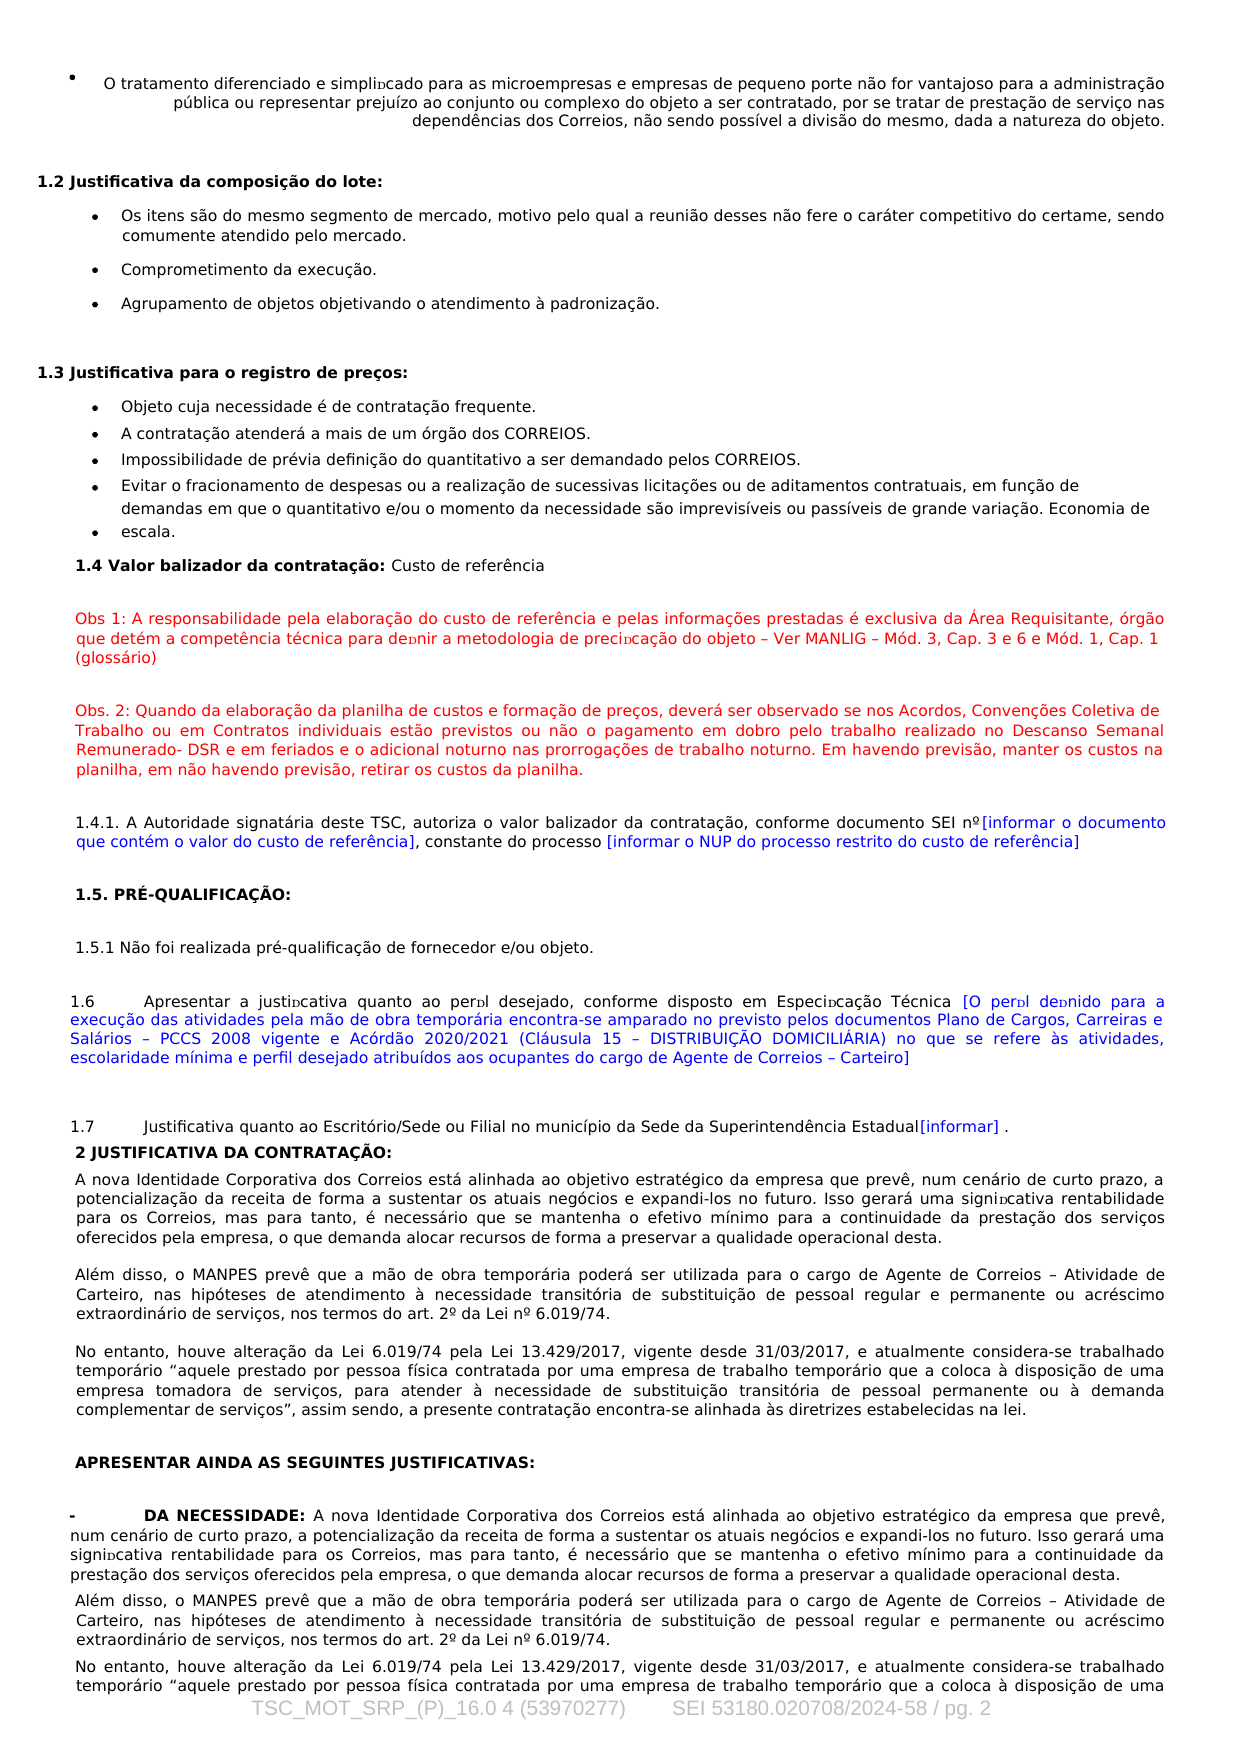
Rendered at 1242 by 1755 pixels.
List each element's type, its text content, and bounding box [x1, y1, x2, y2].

text 1.5. PRÉ-QUALIFICAÇÃO: [75, 886, 1184, 904]
list Justificativa quanto ao Escritório/Sede ou Filial no município da Sede da Superintendência Estadual[informar] . [70, 1117, 1166, 1136]
text Além disso, o MANPES prevê que a mão de obra temporária poderá ser utilizada para o cargo de Agente de Correios – Atividade de Carteiro, nas hipóteses de atendimento à necessidade transitória de substituição de pessoal regular e permanente ou acréscimo extraordinário de serviços, nos termos do art. 2º da Lei nº 6.019/74. [75, 1266, 1166, 1323]
text 1.4 Valor balizador da contratação: Custo de referência [75, 557, 1184, 575]
text Objeto cuja necessidade é de contratação frequente. [93, 398, 1166, 417]
text A nova Identidade Corporativa dos Correios está alinhada ao objetivo estratégico da empresa que prevê, num cenário de curto prazo, a potencialização da receita de forma a sustentar os atuais negócios e expandi-los no futuro. Isso gerará uma signicativa rentabilidade para os Correios, mas para tanto, é necessário que se mantenha o efetivo mínimo para a continuidade da prestação dos serviços oferecidos pela empresa, o que demanda alocar recursos de forma a preservar a qualidade operacional desta. [75, 1170, 1166, 1247]
text Além disso, o MANPES prevê que a mão de obra temporária poderá ser utilizada para o cargo de Agente de Correios – Atividade de Carteiro, nas hipóteses de atendimento à necessidade transitória de substituição de pessoal regular e permanente ou acréscimo extraordinário de serviços, nos termos do art. 2º da Lei nº 6.019/74. [75, 1592, 1166, 1649]
text Impossibilidade de prévia definição do quantitativo a ser demandado pelos CORREIOS. [93, 451, 1166, 469]
list DA NECESSIDADE: A nova Identidade Corporativa dos Correios está alinhada ao objetivo estratégico da empresa que prevê, num cenário de curto prazo, a potencialização da receita de forma a sustentar os atuais negócios e expandi-los no futuro. Isso gerará uma signicativa rentabilidade para os Correios, mas para tanto, é necessário que se mantenha o efetivo mínimo para a continuidade da prestação dos serviços oferecidos pela empresa, o que demanda alocar recursos de forma a preservar a qualidade operacional desta. [69, 1507, 1166, 1584]
text Agrupamento de objetos objetivando o atendimento à padronização. [93, 295, 1166, 313]
text O tratamento diferenciado e simplicado para as microempresas e empresas de pequeno porte não for vantajoso para a administração pública ou representar prejuízo ao conjunto ou complexo do objeto a ser contratado, por se tratar de prestação de serviço nas dependências dos Correios, não sendo possível a divisão do mesmo, dada a natureza do objeto. [70, 75, 1166, 130]
text APRESENTAR AINDA AS SEGUINTES JUSTIFICATIVAS: [75, 1454, 1184, 1472]
text A contratação atenderá a mais de um órgão dos CORREIOS. [93, 425, 1166, 443]
text No entanto, houve alteração da Lei 6.019/74 pela Lei 13.429/2017, vigente desde 31/03/2017, e atualmente considera-se trabalhado temporário “aquele prestado por pessoa física contratada por uma empresa de trabalho temporário que a coloca à disposição de uma [75, 1657, 1166, 1695]
text Obs 1: A responsabilidade pela elaboração do custo de referência e pelas informações prestadas é exclusiva da Área Requisitante, órgão que detém a competência técnica para denir a metodologia de precicação do objeto – Ver MANLIG – Mód. 3, Cap. 3 e 6 e Mód. 1, Cap. 1 [75, 610, 1166, 648]
list Justificativa da composição do lote: [37, 173, 1184, 191]
text Os itens são do mesmo segmento de mercado, motivo pelo qual a reunião desses não fere o caráter competitivo do certame, sendo comumente atendido pelo mercado. [93, 207, 1166, 245]
text (glossário) [75, 649, 1166, 667]
text 1.5.1 Não foi realizada pré-qualificação de fornecedor e/ou objeto. [75, 939, 1166, 958]
text Trabalho ou em Contratos individuais estão previstos ou não o pagamento em dobro pelo trabalho realizado no Descanso Semanal Remunerado- DSR e em feriados e o adicional noturno nas prorrogações de trabalho noturno. Em havendo previsão, manter os custos na planilha, em não havendo previsão, retirar os custos da planilha. [75, 722, 1166, 779]
text Obs. 2: Quando da elaboração da planilha de custos e formação de preços, deverá ser observado se nos Acordos, Convenções Coletiva de [75, 702, 1166, 720]
list Justificativa para o registro de preços: [37, 364, 1184, 382]
list Apresentar a justicativa quanto ao perl desejado, conforme disposto em Especicação Técnica [O perl denido para a execução das atividades pela mão de obra temporária encontra-se amparado no previsto pelos documentos Plano de Cargos, Carreiras e Salários – PCCS 2008 vigente e Acórdão 2020/2021 (Cláusula 15 – DISTRIBUIÇÃO DOMICILIÁRIA) no que se refere às atividades, escolaridade mínima e perfil desejado atribuídos aos ocupantes do cargo de Agente de Correios – Carteiro] [70, 992, 1166, 1067]
text 2 JUSTIFICATIVA DA CONTRATAÇÃO: [75, 1144, 1184, 1162]
text 1.4.1. A Autoridade signatária deste TSC, autoriza o valor balizador da contratação, conforme documento SEI nº[informar o documento que contém o valor do custo de referência], constante do processo [informar o NUP do processo restrito do custo de referência] [75, 814, 1166, 851]
text Evitar o fracionamento de despesas ou a realização de sucessivas licitações ou de aditamentos contratuais, em função de demandas em que o quantitativo e/ou o momento da necessidade são imprevisíveis ou passíveis de grande variação. Economia de escala. [93, 477, 1165, 541]
text Comprometimento da execução. [93, 261, 1166, 279]
text No entanto, houve alteração da Lei 6.019/74 pela Lei 13.429/2017, vigente desde 31/03/2017, e atualmente considera-se trabalhado temporário “aquele prestado por pessoa física contratada por uma empresa de trabalho temporário que a coloca à disposição de uma empresa tomadora de serviços, para atender à necessidade de substituição transitória de pessoal permanente ou à demanda complementar de serviços”, assim sendo, a presente contratação encontra-se alinhada às diretrizes estabelecidas na lei. [75, 1343, 1166, 1419]
